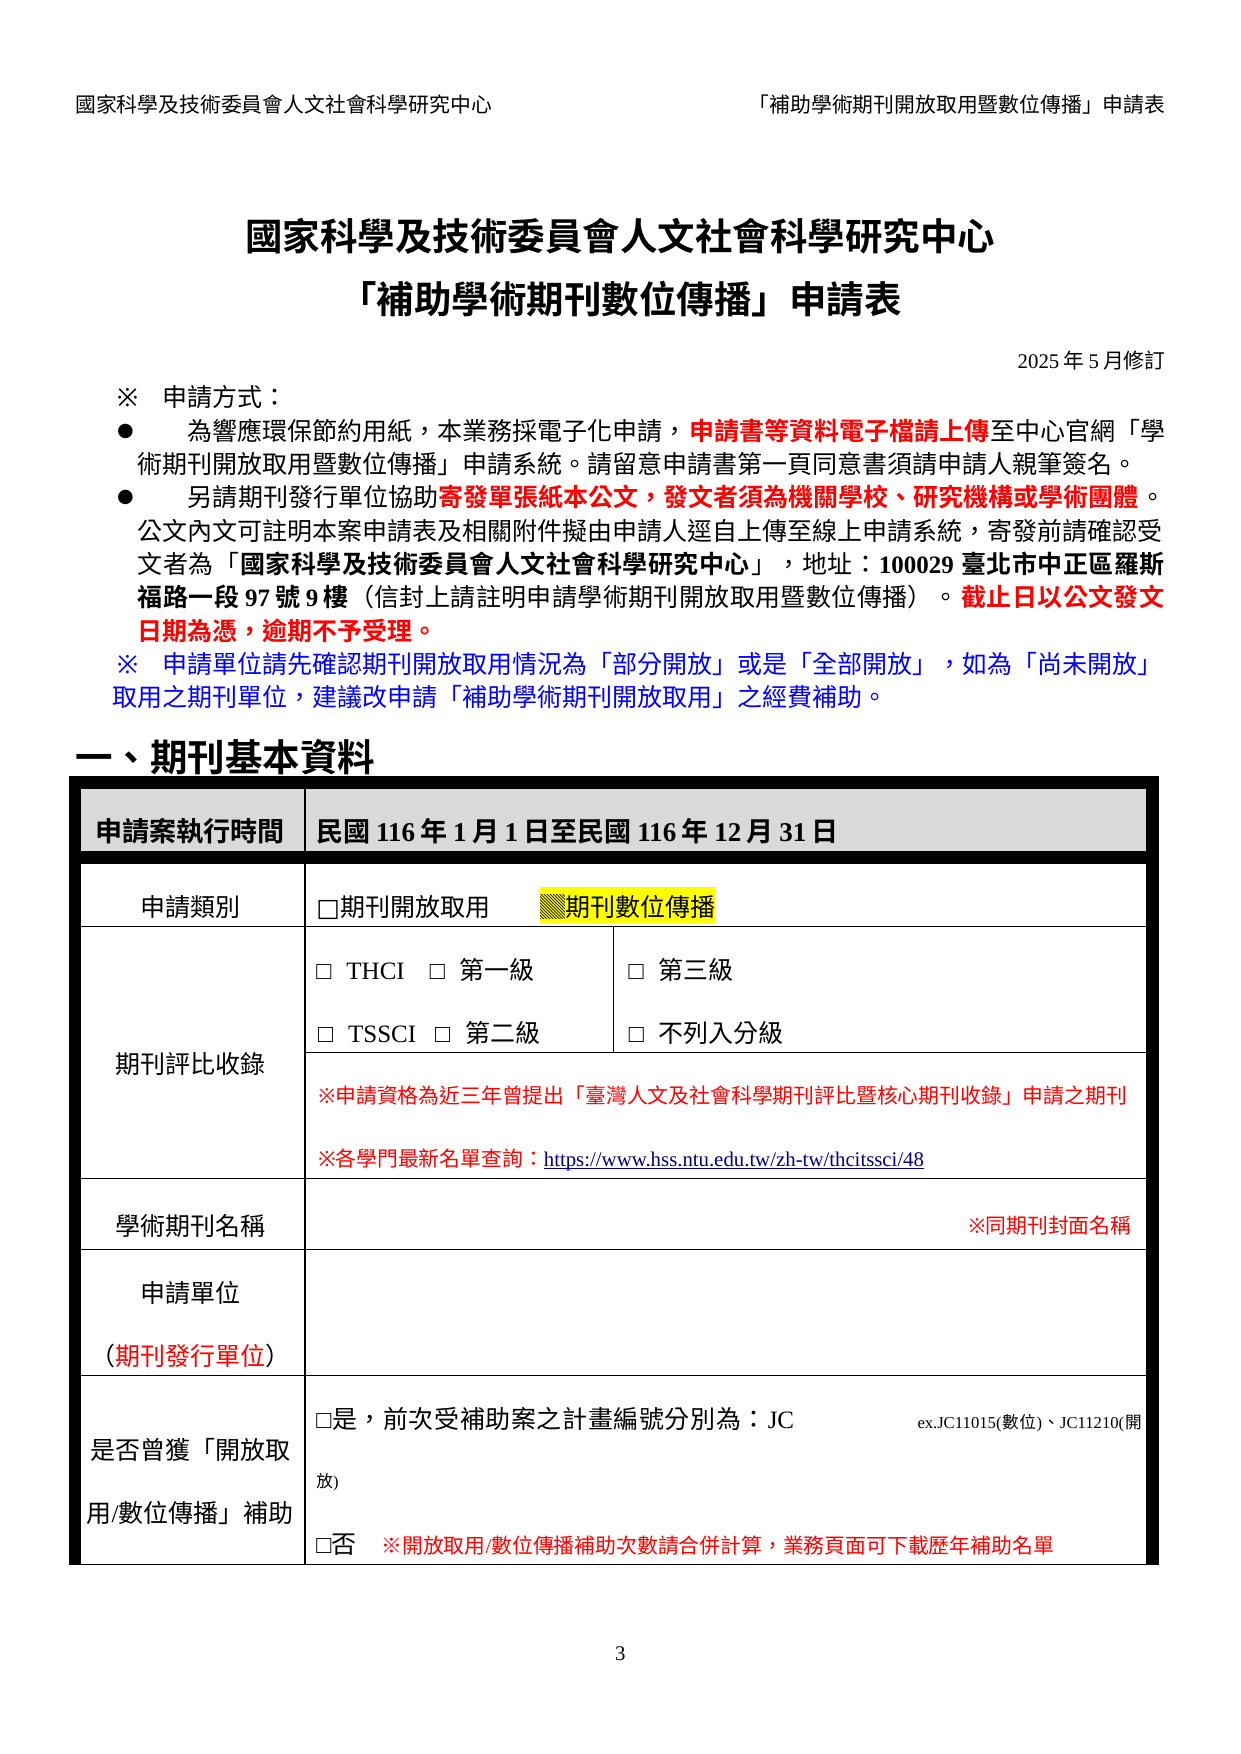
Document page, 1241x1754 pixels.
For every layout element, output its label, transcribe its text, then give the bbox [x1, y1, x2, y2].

table_cell [306, 1250, 1146, 1375]
table_cell □期刊開放取用 ▓期刊數位傳播 [306, 864, 1146, 926]
table_cell 申請單位 （期刊發行單位） [81, 1250, 304, 1375]
table_header 申請案執行時間 [81, 789, 304, 851]
text 「補助學術期刊數位傳播」申請表 [75, 255, 1165, 318]
list 另請期刊發行單位協助寄發單張紙本公文，發文者須為機關學校、研究機構或學術團體。公文內文可註明本案申請表及相關附件擬由申請人逕自上傳至線上申請系統，寄發前請確認受文者為「國家科學及技術委員會人文社會科學研究中心」，地址：100029 臺北市中正區羅斯福路一段97號9樓（信封上請註明申請學術期刊開放取用暨數位傳播）。截止日以公文發文日期為憑，逾期不予受理。 [116, 480, 1165, 647]
list 申請單位請先確認期刊開放取用情況為「部分開放」或是「全部開放」，如為「尚未開放」取用之期刊單位，建議改申請「補助學術期刊開放取用」之經費補助。 [112, 647, 1165, 713]
table_cell □ THCI □ 第一級 □ TSSCI □ 第二級 [306, 927, 613, 1052]
list 申請方式： [112, 380, 1165, 413]
table_cell 學術期刊名稱 [81, 1179, 304, 1249]
table_header 民國116年1月1日至民國116年12月31日 [306, 789, 1146, 851]
table_cell 是否曾獲「開放取用/數位傳播」補助 [81, 1376, 304, 1563]
table_cell ※申請資格為近三年曾提出「臺灣人文及社會科學期刊評比暨核心期刊收錄」申請之期刊 ※各學門最新名單查詢：https://www.hss.ntu.edu.tw/zh-tw/thcitssci/48 [306, 1053, 1146, 1178]
text 國家科學及技術委員會人文社會科學研究中心 [75, 193, 1165, 255]
table_cell □ 第三級 □ 不列入分級 [614, 927, 1146, 1052]
text 一、期刊基本資料 [75, 713, 1140, 776]
list 為響應環保節約用紙，本業務採電子化申請，申請書等資料電子檔請上傳至中心官網「學術期刊開放取用暨數位傳播」申請系統。請留意申請書第一頁同意書須請申請人親筆簽名。 [116, 413, 1165, 480]
table_cell 期刊評比收錄 [81, 927, 304, 1178]
text 2025年5月修訂 [75, 318, 1165, 380]
table_cell □是，前次受補助案之計畫編號分別為：JC ex.JC11015(數位)、JC11210(開放) □否 ※開放取用/數位傳播補助次數請合併計算，業務頁面可下載歷年補助名單 [306, 1376, 1146, 1563]
table_cell ※同期刊封面名稱 [306, 1179, 1146, 1249]
table_cell 申請類別 [81, 864, 304, 926]
